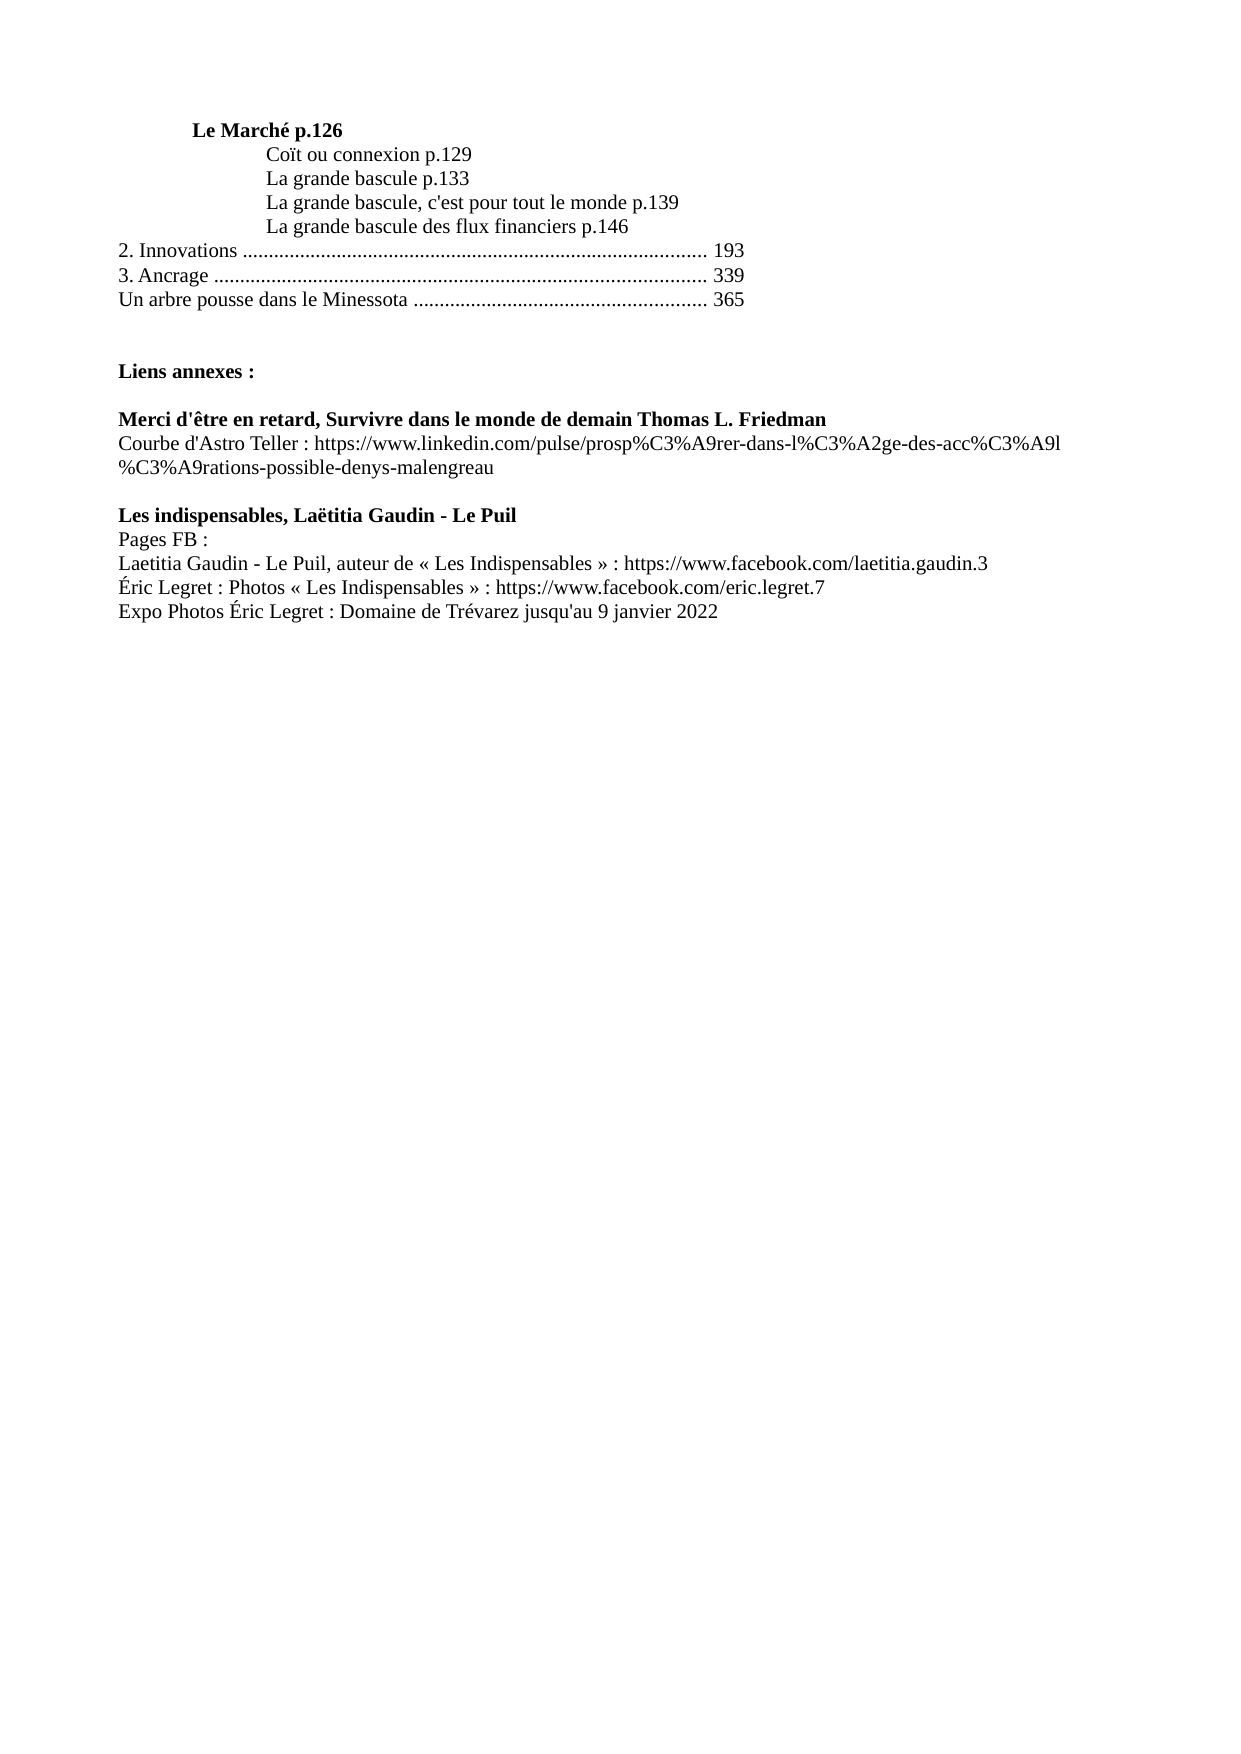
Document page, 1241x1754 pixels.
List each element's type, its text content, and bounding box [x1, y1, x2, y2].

text Laetitia Gaudin - Le Puil, auteur de « Les Indispensables » : https://www.facebook.com/laetitia.gaudin.3 [118, 551, 1122, 575]
text Expo Photos Éric Legret : Domaine de Trévarez jusqu'au 9 janvier 2022 [118, 599, 1122, 623]
text La grande bascule des flux financiers p.146 [266, 214, 1122, 238]
text La grande bascule p.133 [266, 166, 1122, 190]
text Liens annexes : [118, 359, 1122, 383]
text 3. Ancrage 339 [118, 262, 1122, 287]
text Les indispensables, Laëtitia Gaudin - Le Puil [118, 503, 1122, 527]
text Merci d'être en retard, Survivre dans le monde de demain Thomas L. Friedman [118, 407, 1122, 431]
text 2. Innovations 193 [118, 238, 1122, 262]
text Pages FB : [118, 527, 1122, 551]
text Courbe d'Astro Teller : https://www.linkedin.com/pulse/prosp%C3%A9rer-dans-l%C3%A2ge-des-acc%C3%A9l%C3%A9rations-possible-denys-malengreau [118, 431, 1122, 479]
text La grande bascule, c'est pour tout le monde p.139 [266, 190, 1122, 214]
text Le Marché p.126 [192, 118, 1122, 142]
text Éric Legret : Photos « Les Indispensables » : https://www.facebook.com/eric.legret.7 [118, 575, 1122, 599]
text Un arbre pousse dans le Minessota 365 [118, 287, 1122, 311]
text Coït ou connexion p.129 [266, 142, 1122, 166]
